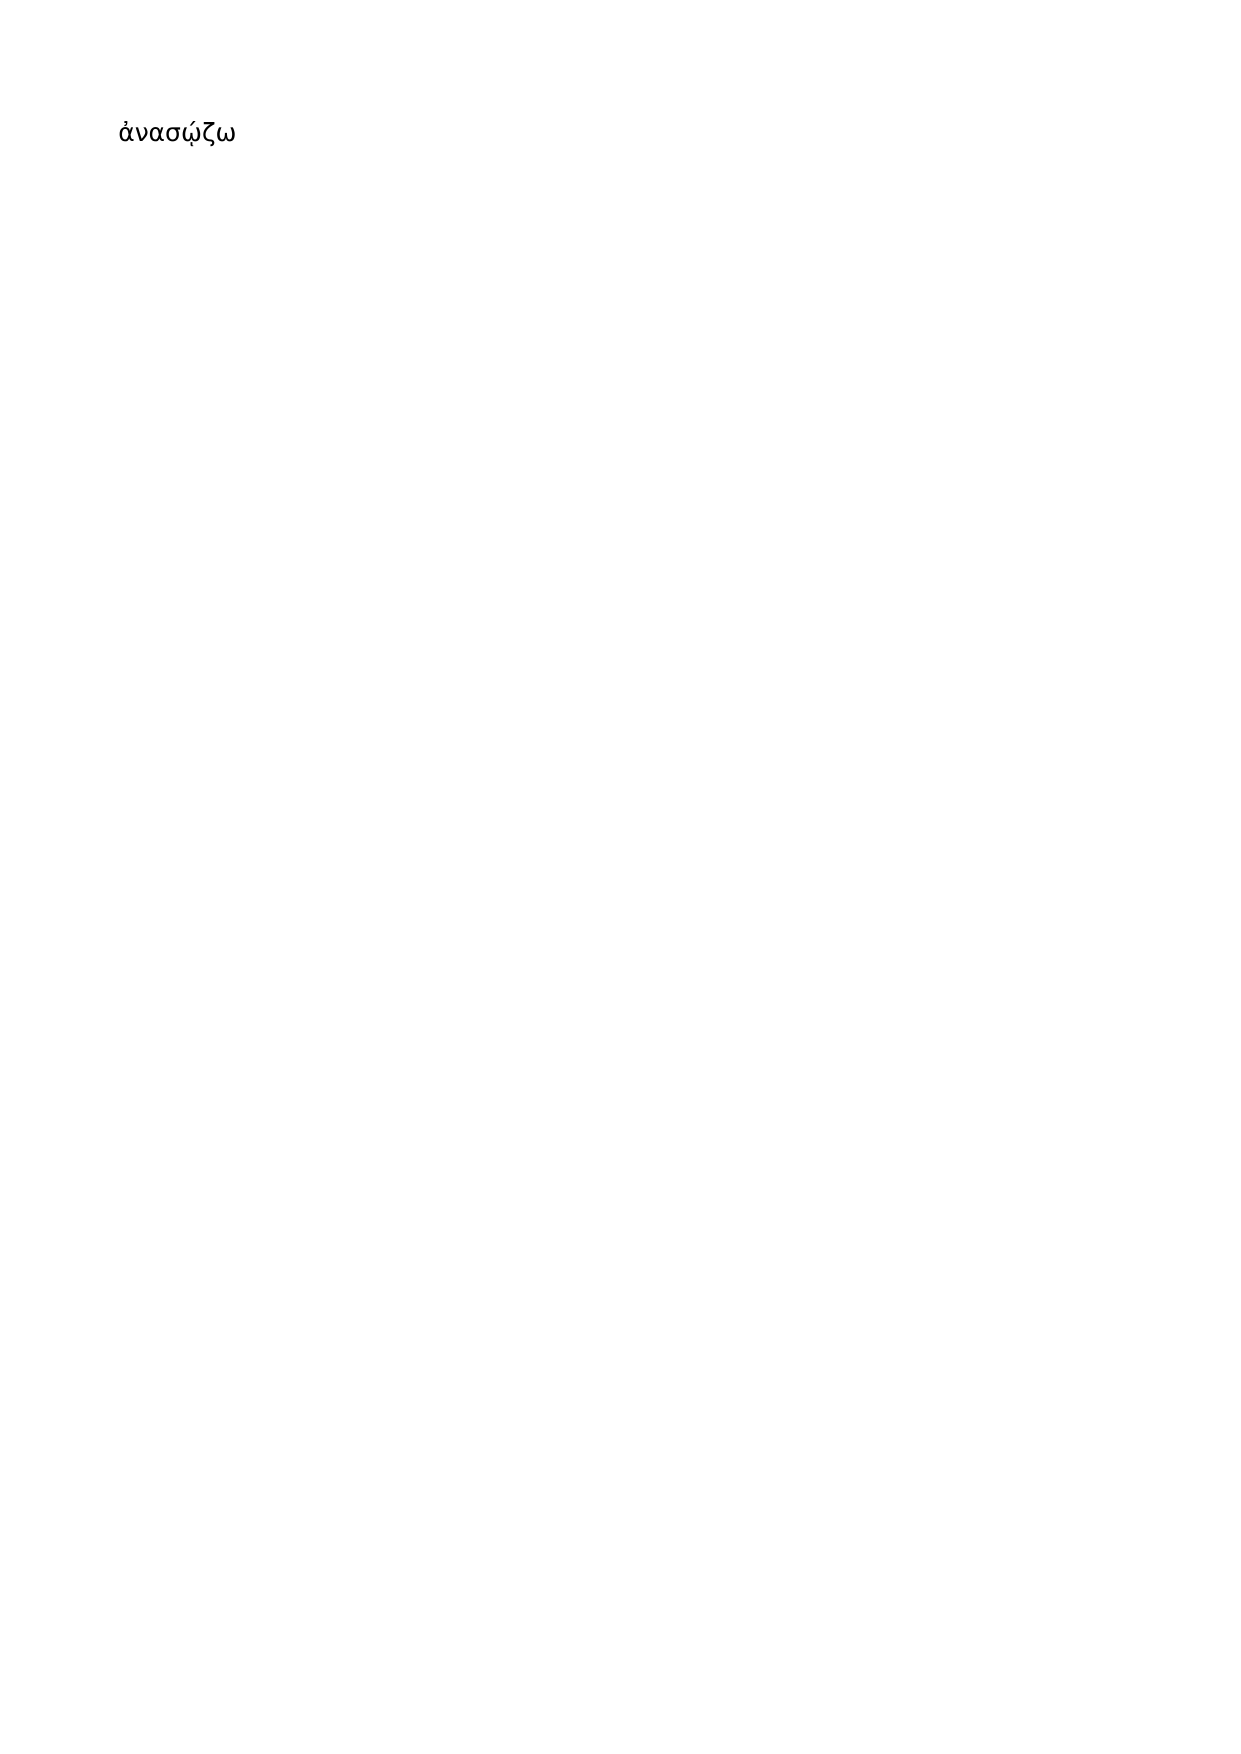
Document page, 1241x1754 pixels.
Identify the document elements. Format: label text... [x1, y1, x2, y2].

text ἀνασῴζω [118, 118, 1122, 147]
